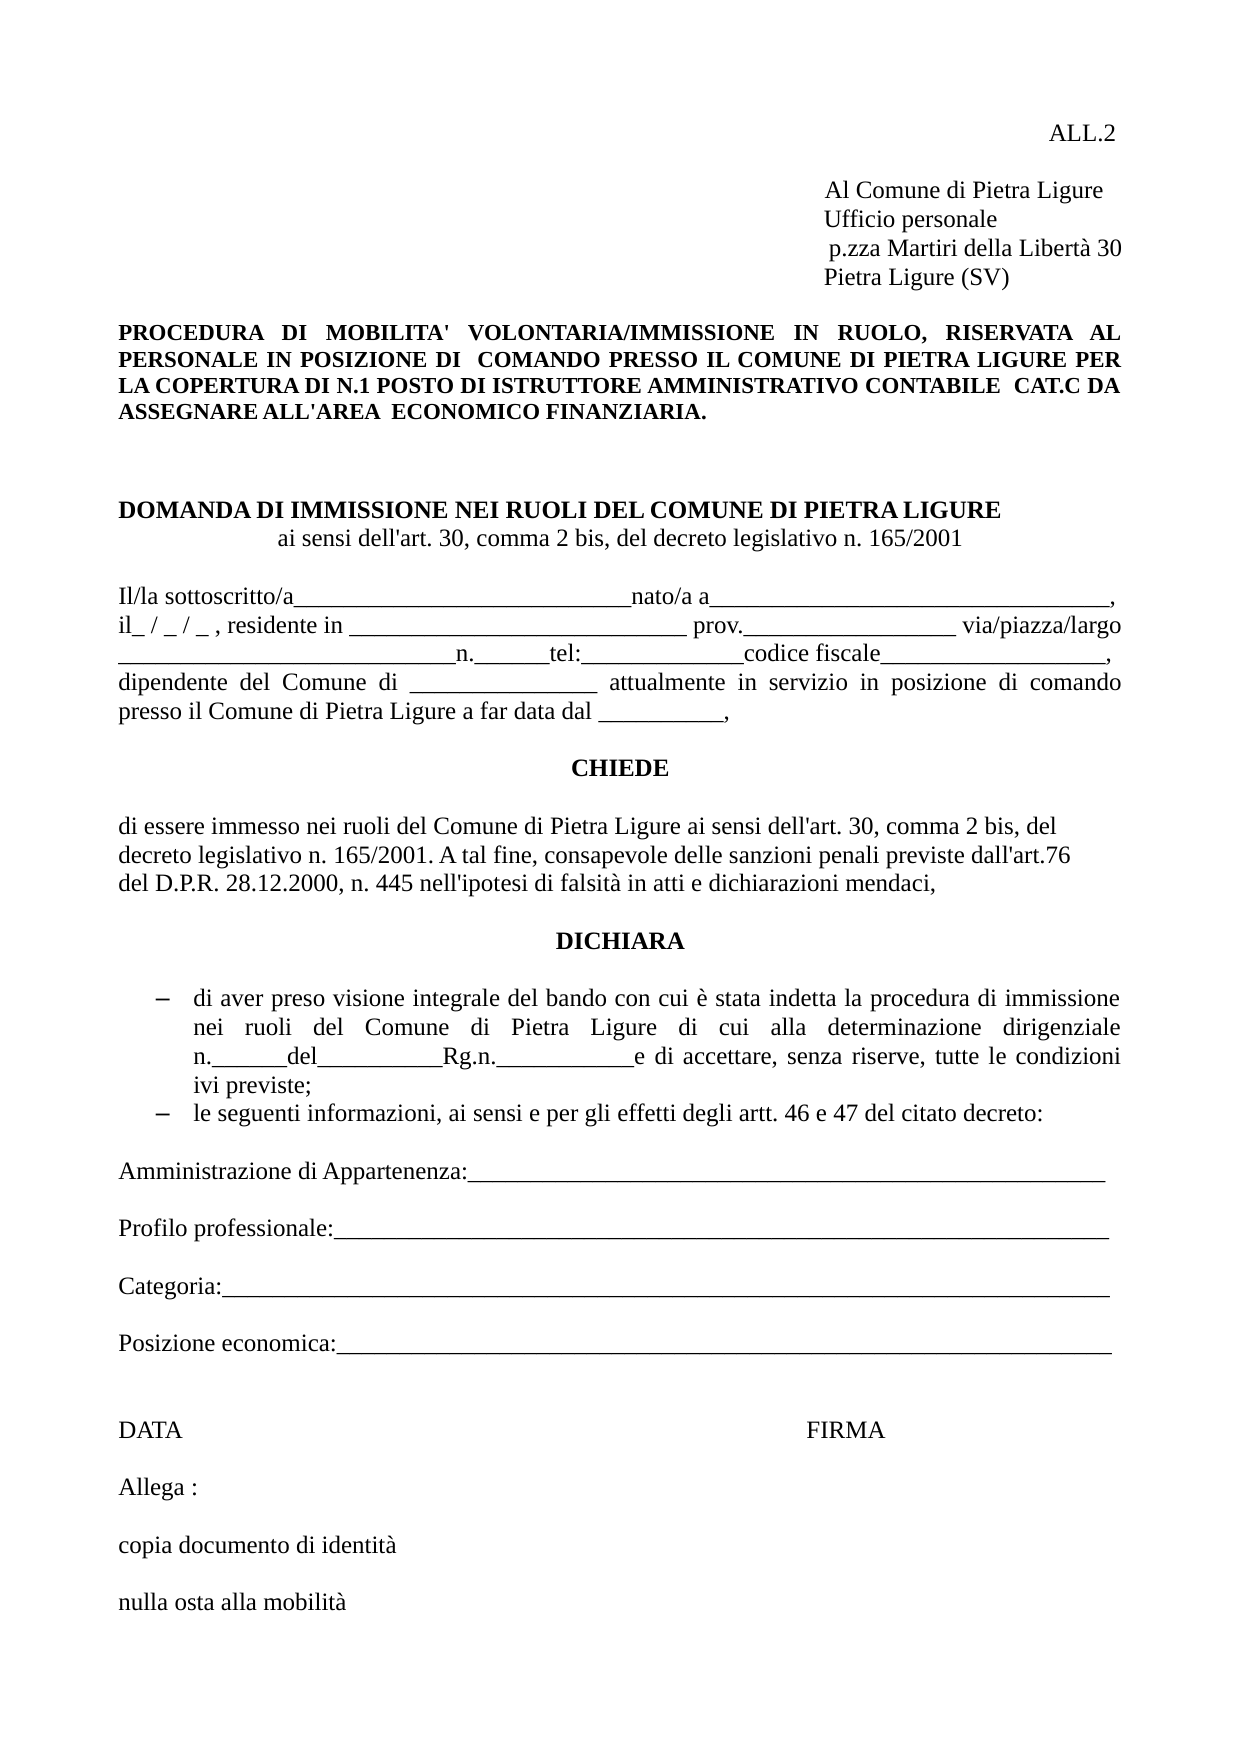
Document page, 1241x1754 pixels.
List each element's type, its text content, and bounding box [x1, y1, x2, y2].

text dipendente del Comune di _______________ attualmente in servizio in posizione di comando presso il Comune di Pietra Ligure a far data dal __________, [118, 667, 1122, 725]
text DICHIARA [118, 926, 1122, 955]
text ALL.2 [118, 118, 1122, 147]
text il_ / _ / _ , residente in ___________________________ prov._________________ via/piazza/largo [118, 610, 1122, 638]
text Il/la sottoscritto/a___________________________nato/a a________________________________, [118, 581, 1122, 610]
list le seguenti informazioni, ai sensi e per gli effetti degli artt. 46 e 47 del citato decreto: [156, 1098, 1122, 1127]
text Categoria:_______________________________________________________________________ [118, 1271, 1122, 1300]
text Ufficio personale [118, 204, 1122, 233]
text CHIEDE [118, 753, 1122, 782]
list di aver preso visione integrale del bando con cui è stata indetta la procedura di immissione nei ruoli del Comune di Pietra Ligure di cui alla determinazione dirigenziale n.______del__________Rg.n.___________e di accettare, senza riserve, tutte le condizioni ivi previste; [156, 983, 1122, 1098]
text ___________________________n.______tel:_____________codice fiscale__________________, [118, 638, 1122, 667]
text di essere immesso nei ruoli del Comune di Pietra Ligure ai sensi dell'art. 30, comma 2 bis, del [118, 811, 1228, 840]
text copia documento di identità [118, 1530, 1122, 1558]
text ai sensi dell'art. 30, comma 2 bis, del decreto legislativo n. 165/2001 [118, 523, 1122, 552]
text del D.P.R. 28.12.2000, n. 445 nell'ipotesi di falsità in atti e dichiarazioni mendaci, [118, 868, 1122, 897]
text p.zza Martiri della Libertà 30 [118, 233, 1122, 262]
text nulla osta alla mobilità [118, 1587, 1122, 1616]
text Posizione economica:______________________________________________________________ [118, 1328, 1122, 1357]
text Profilo professionale:______________________________________________________________ [118, 1213, 1122, 1242]
text DATA FIRMA [118, 1415, 1122, 1443]
text DOMANDA DI IMMISSIONE NEI RUOLI DEL COMUNE DI PIETRA LIGURE [118, 495, 1122, 523]
text decreto legislativo n. 165/2001. A tal fine, consapevole delle sanzioni penali previste dall'art.76 [118, 840, 1122, 868]
text Allega : [118, 1472, 1122, 1501]
text Al Comune di Pietra Ligure [118, 176, 1122, 204]
text Pietra Ligure (SV) [118, 262, 1122, 291]
text Amministrazione di Appartenenza:___________________________________________________ [118, 1156, 1122, 1185]
text PROCEDURA DI MOBILITA' VOLONTARIA/IMMISSIONE IN RUOLO, RISERVATA AL PERSONALE IN POSIZIONE DI COMANDO PRESSO IL COMUNE DI PIETRA LIGURE PER LA COPERTURA DI N.1 POSTO DI ISTRUTTORE AMMINISTRATIVO CONTABILE CAT.C DA ASSEGNARE ALL'AREA ECONOMICO FINANZIARIA. [118, 319, 1122, 425]
